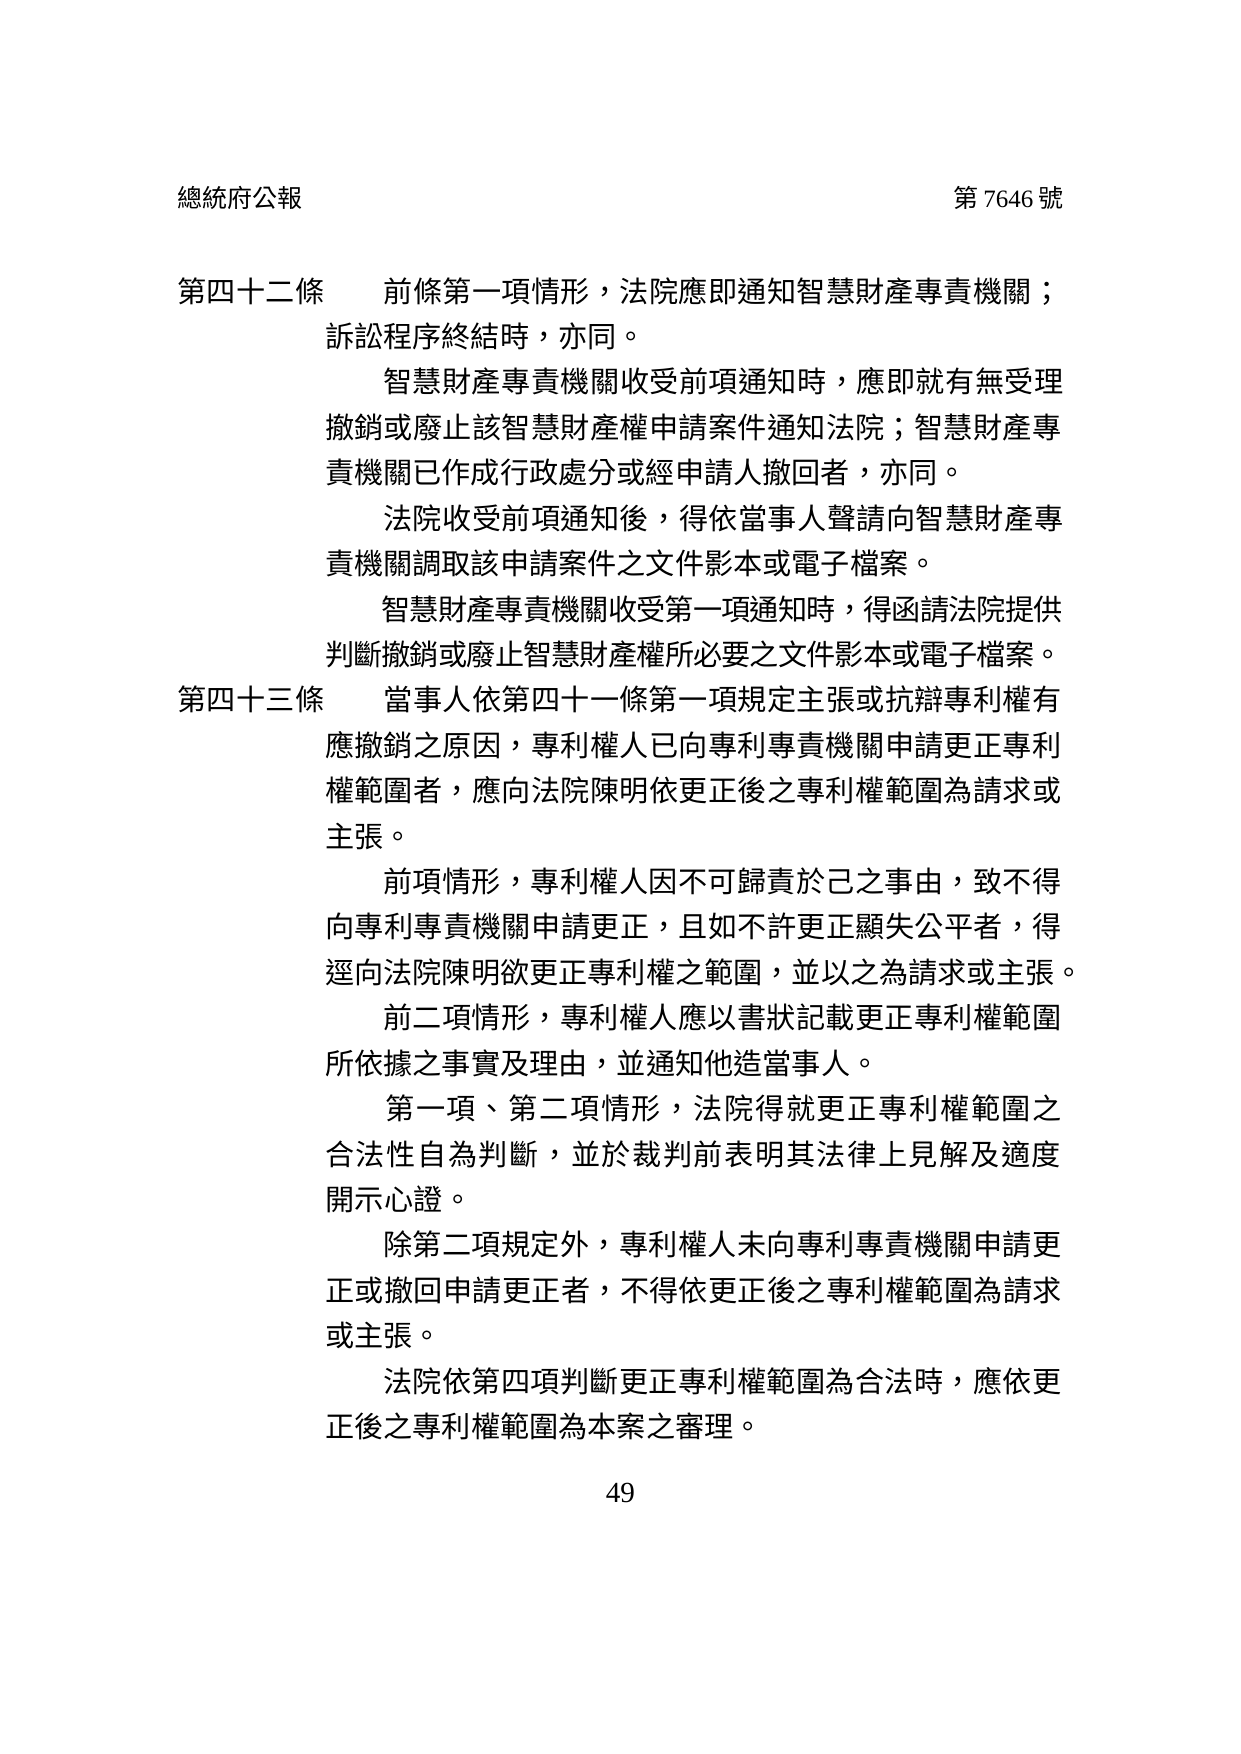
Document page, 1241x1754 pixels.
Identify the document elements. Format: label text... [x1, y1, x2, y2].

text 第一項、第二項情形，法院得就更正專利權範圍之合法性自為判斷，並於裁判前表明其法律上見解及適度開示心證。 [325, 1083, 1063, 1219]
text 法院依第四項判斷更正專利權範圍為合法時，應依更正後之專利權範圍為本案之審理。 [325, 1356, 1063, 1447]
text 第四十二條 前條第一項情形，法院應即通知智慧財產專責機關；訴訟程序終結時，亦同。 [177, 266, 1063, 357]
text 智慧財產專責機關收受前項通知時，應即就有無受理撤銷或廢止該智慧財產權申請案件通知法院；智慧財產專責機關已作成行政處分或經申請人撤回者，亦同。 [325, 357, 1063, 493]
text 除第二項規定外，專利權人未向專利專責機關申請更正或撤回申請更正者，不得依更正後之專利權範圍為請求或主張。 [325, 1219, 1063, 1356]
text 第四十三條 當事人依第四十一條第一項規定主張或抗辯專利權有應撤銷之原因，專利權人已向專利專責機關申請更正專利權範圍者，應向法院陳明依更正後之專利權範圍為請求或主張。 [177, 674, 1063, 856]
text 法院收受前項通知後，得依當事人聲請向智慧財產專責機關調取該申請案件之文件影本或電子檔案。 [325, 493, 1063, 584]
text 前項情形，專利權人因不可歸責於己之事由，致不得向專利專責機關申請更正，且如不許更正顯失公平者，得逕向法院陳明欲更正專利權之範圍，並以之為請求或主張。 [325, 856, 1063, 992]
text 前二項情形，專利權人應以書狀記載更正專利權範圍所依據之事實及理由，並通知他造當事人。 [325, 992, 1063, 1083]
text 智慧財產專責機關收受第一項通知時，得函請法院提供判斷撤銷或廢止智慧財產權所必要之文件影本或電子檔案。 [325, 584, 1063, 674]
